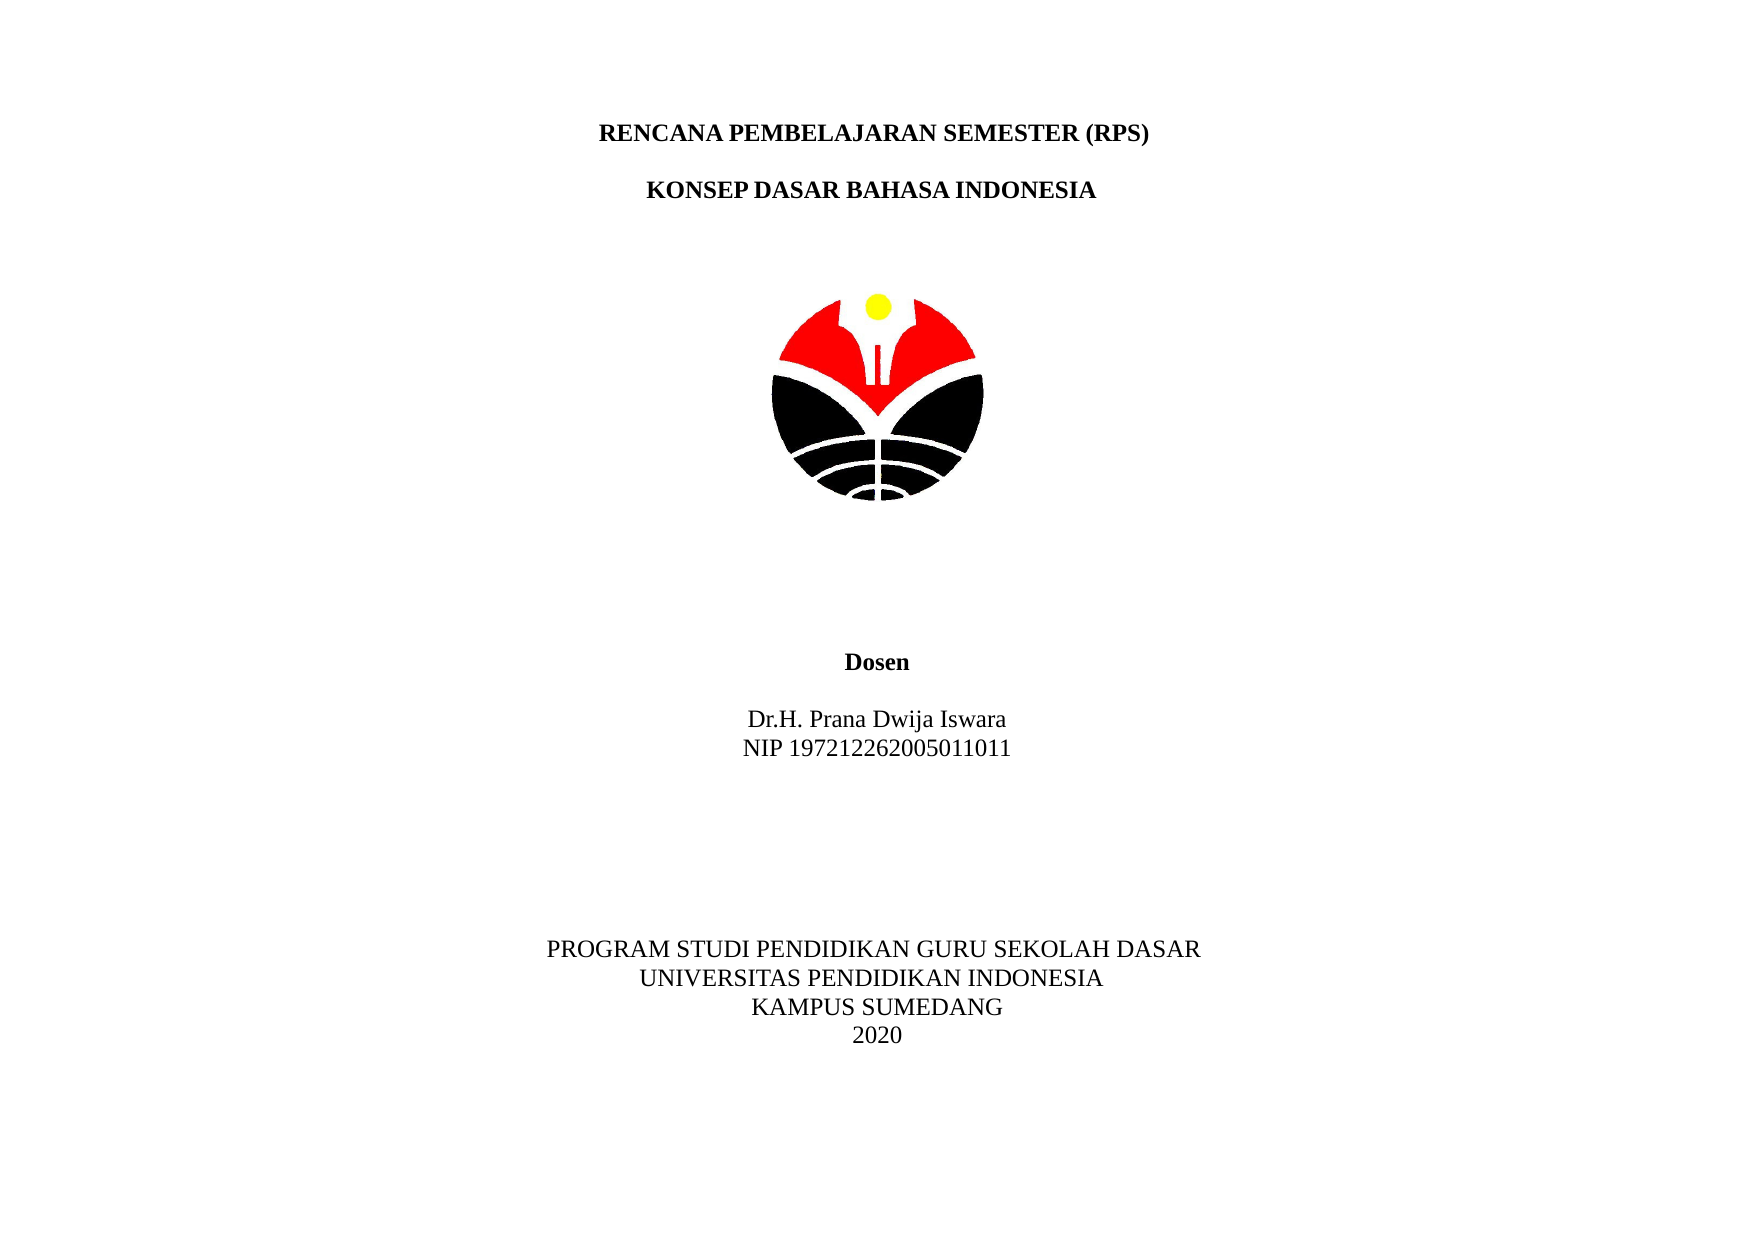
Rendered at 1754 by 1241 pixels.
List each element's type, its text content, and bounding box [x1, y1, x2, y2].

text 2020 [118, 1021, 1636, 1049]
text KAMPUS SUMEDANG [118, 992, 1636, 1021]
text Dr.H. Prana Dwija Iswara [118, 704, 1636, 733]
picture [769, 290, 985, 504]
text UNIVERSITAS PENDIDIKAN INDONESIA [118, 963, 1636, 992]
text Dosen [118, 647, 1636, 676]
text RENCANA PEMBELAJARAN SEMESTER (RPS) [118, 118, 1636, 147]
text KONSEP DASAR BAHASA INDONESIA [118, 176, 1636, 204]
text PROGRAM STUDI PENDIDIKAN GURU SEKOLAH DASAR [118, 934, 1636, 963]
text NIP 197212262005011011 [118, 733, 1636, 762]
